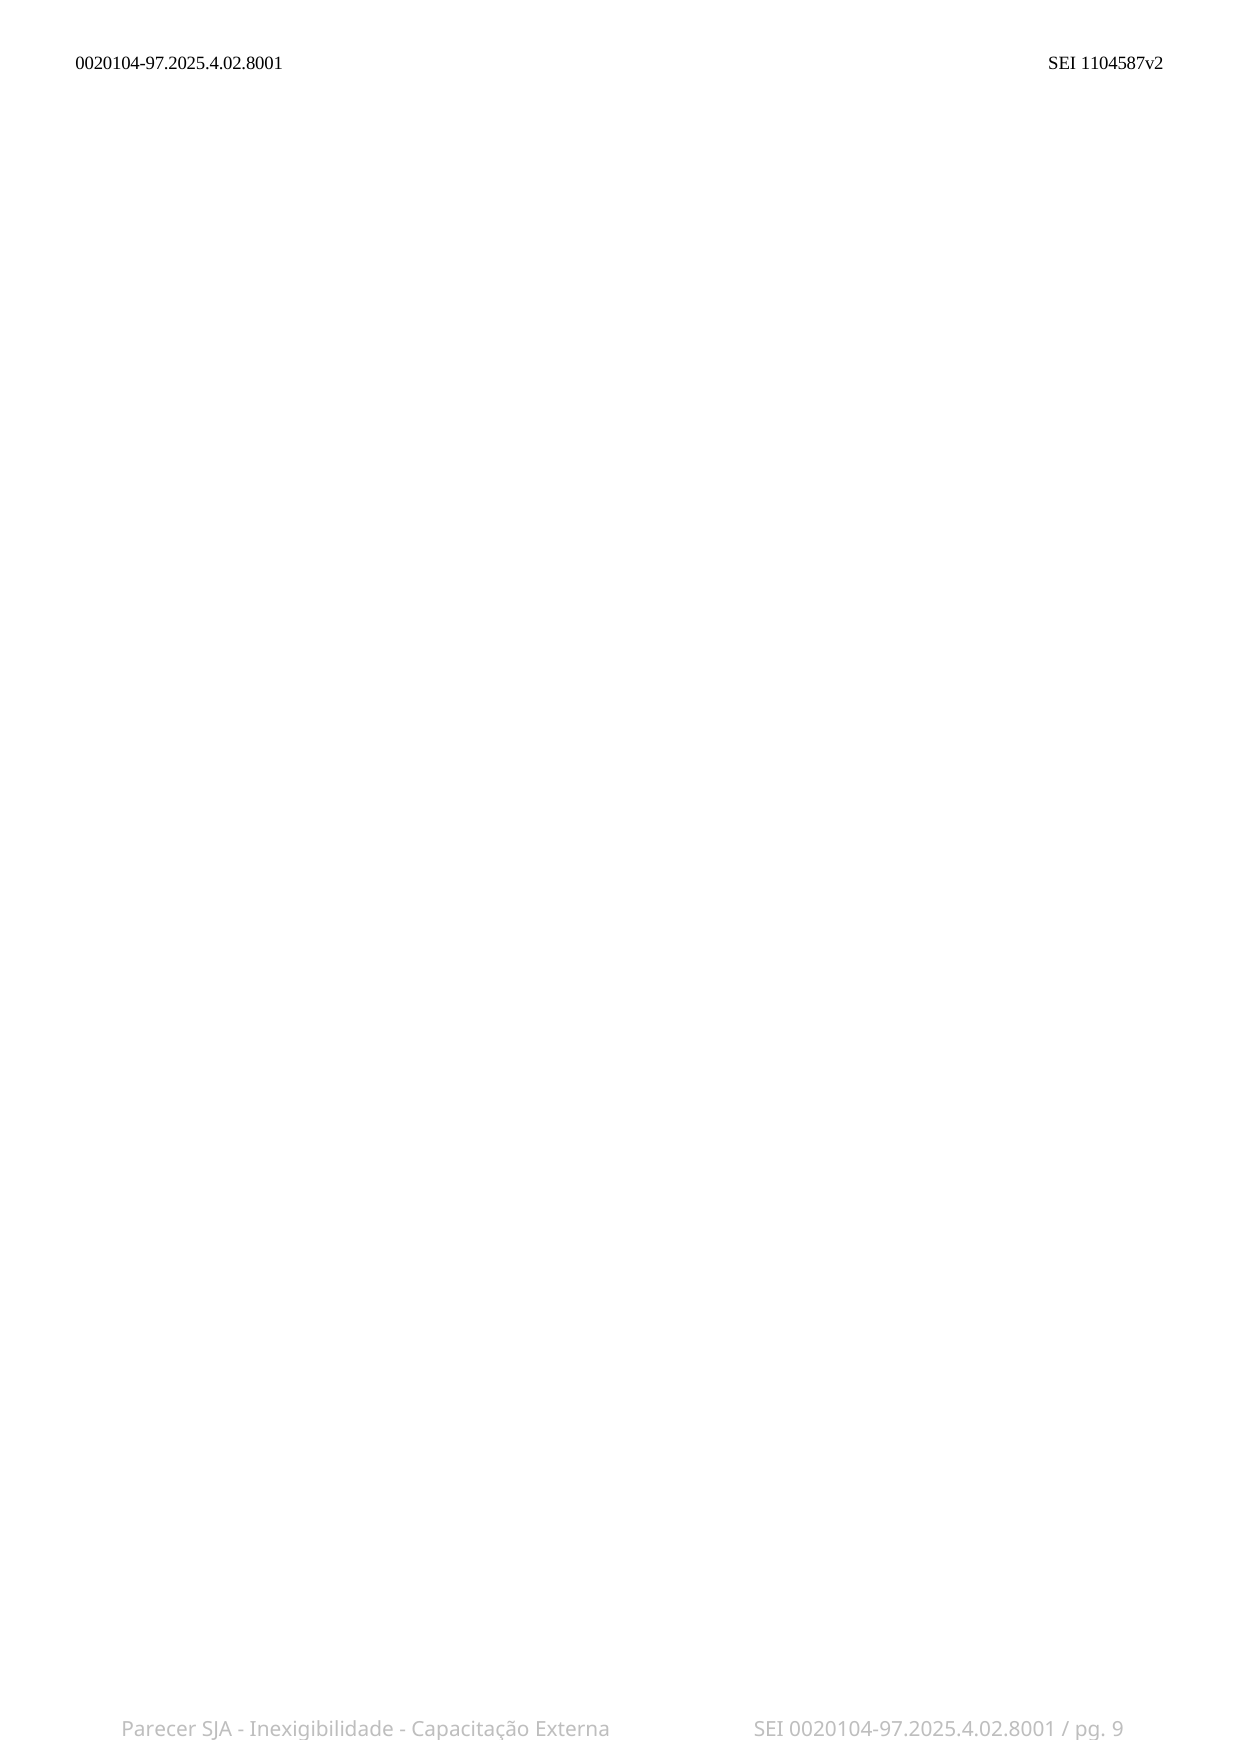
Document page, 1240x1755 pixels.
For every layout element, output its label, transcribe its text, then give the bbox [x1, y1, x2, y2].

text 0020104-97.2025.4.02.8001 SEI 1104587v2 [59, 52, 1180, 74]
